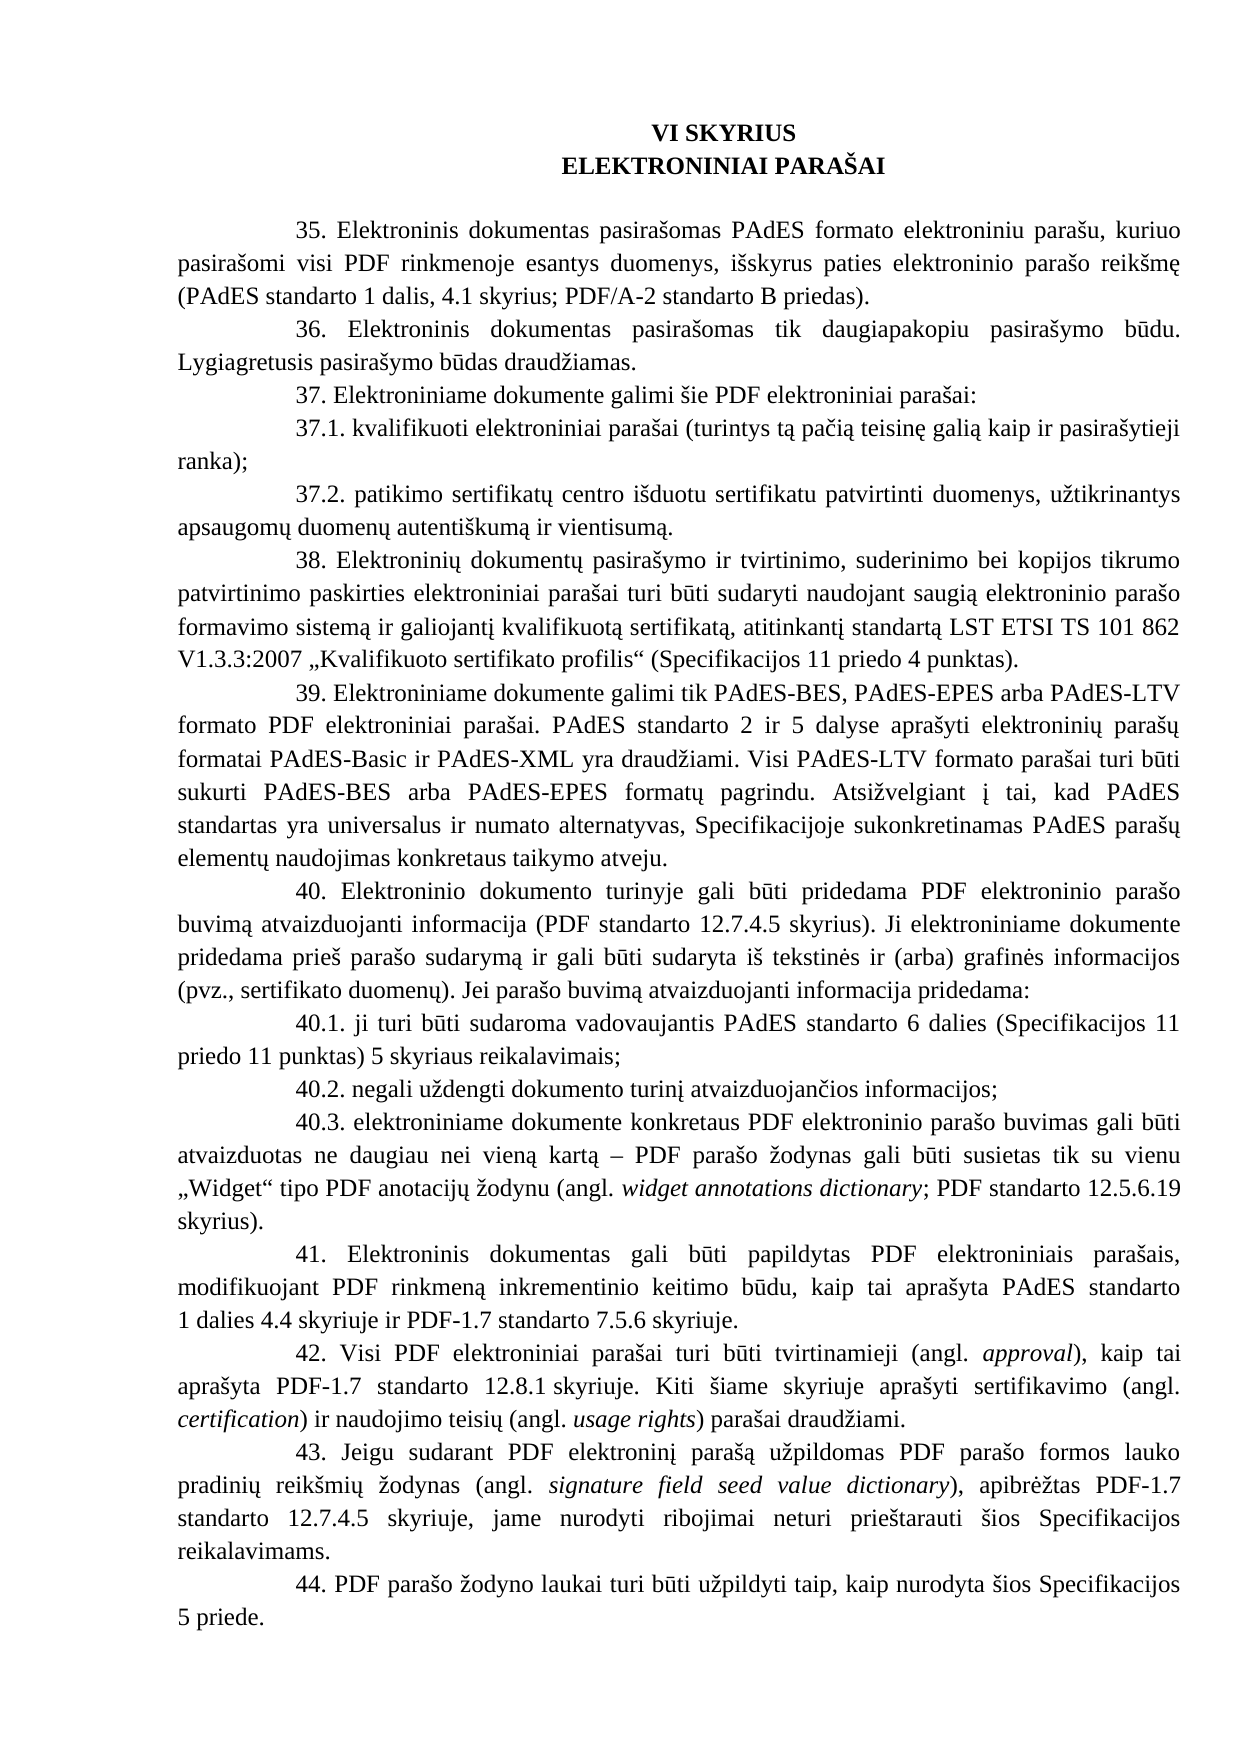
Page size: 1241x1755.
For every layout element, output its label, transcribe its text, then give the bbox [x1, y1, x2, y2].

text 36. Elektroninis dokumentas pasirašomas tik daugiapakopiu pasirašymo būdu. Lygiagretusis pasirašymo būdas draudžiamas. [177, 314, 1181, 376]
text 40.1. ji turi būti sudaroma vadovaujantis PAdES standarto 6 dalies (Specifikacijos 11 priedo 11 punktas) 5 skyriaus reikalavimais; [177, 1008, 1181, 1069]
text 40.2. negali uždengti dokumento turinį atvaizduojančios informacijos; [177, 1074, 1181, 1103]
text 40. Elektroninio dokumento turinyje gali būti pridedama PDF elektroninio parašo buvimą atvaizduojanti informacija (PDF standarto 12.7.4.5 skyrius). Ji elektroniniame dokumente pridedama prieš parašo sudarymą ir gali būti sudaryta iš tekstinės ir (arba) grafinės informacijos (pvz., sertifikato duomenų). Jei parašo buvimą atvaizduojanti informacija pridedama: [177, 876, 1181, 1003]
text 37.2. patikimo sertifikatų centro išduotu sertifikatu patvirtinti duomenys, užtikrinantys apsaugomų duomenų autentiškumą ir vientisumą. [177, 479, 1181, 541]
text 41. Elektroninis dokumentas gali būti papildytas PDF elektroniniais parašais, modifikuojant PDF rinkmeną inkrementinio keitimo būdu, kaip tai aprašyta PAdES standarto 1 dalies 4.4 skyriuje ir PDF-1.7 standarto 7.5.6 skyriuje. [177, 1239, 1181, 1334]
text 37.1. kvalifikuoti elektroniniai parašai (turintys tą pačią teisinę galią kaip ir pasirašytieji ranka); [177, 413, 1181, 475]
text 38. Elektroninių dokumentų pasirašymo ir tvirtinimo, suderinimo bei kopijos tikrumo patvirtinimo paskirties elektroniniai parašai turi būti sudaryti naudojant saugią elektroninio parašo formavimo sistemą ir galiojantį kvalifikuotą sertifikatą, atitinkantį standartą LST ETSI TS 101 862 V1.3.3:2007 „Kvalifikuoto sertifikato profilis“ (Specifikacijos 11 priedo 4 punktas). [177, 546, 1181, 673]
text 44. PDF parašo žodyno laukai turi būti užpildyti taip, kaip nurodyta šios Specifikacijos 5 priede. [177, 1569, 1181, 1631]
text 37. Elektroniniame dokumente galimi šie PDF elektroniniai parašai: [177, 380, 1181, 409]
text 39. Elektroniniame dokumente galimi tik PAdES-BES, PAdES-EPES arba PAdES-LTV formato PDF elektroniniai parašai. PAdES standarto 2 ir 5 dalyse aprašyti elektroninių parašų formatai PAdES-Basic ir PAdES-XML yra draudžiami. Visi PAdES-LTV formato parašai turi būti sukurti PAdES-BES arba PAdES-EPES formatų pagrindu. Atsižvelgiant į tai, kad PAdES standartas yra universalus ir numato alternatyvas, Specifikacijoje sukonkretinamas PAdES parašų elementų naudojimas konkretaus taikymo atveju. [177, 678, 1181, 871]
text 43. Jeigu sudarant PDF elektroninį parašą užpildomas PDF parašo formos lauko pradinių reikšmių žodynas (angl. signature field seed value dictionary), apibrėžtas PDF-1.7 standarto 12.7.4.5 skyriuje, jame nurodyti ribojimai neturi prieštarauti šios Specifikacijos reikalavimams. [177, 1437, 1181, 1565]
text 35. Elektroninis dokumentas pasirašomas PAdES formato elektroniniu parašu, kuriuo pasirašomi visi PDF rinkmenoje esantys duomenys, išskyrus paties elektroninio parašo reikšmę (PAdES standarto 1 dalis, 4.1 skyrius; PDF/A-2 standarto B priedas). [177, 215, 1181, 310]
text VI SKYRIUS [177, 118, 1181, 147]
text ELEKTRONINIAI PARAŠAI [177, 151, 1181, 180]
text 42. Visi PDF elektroniniai parašai turi būti tvirtinamieji (angl. approval), kaip tai aprašyta PDF-1.7 standarto 12.8.1 skyriuje. Kiti šiame skyriuje aprašyti sertifikavimo (angl. certification) ir naudojimo teisių (angl. usage rights) parašai draudžiami. [177, 1338, 1181, 1433]
text 40.3. elektroniniame dokumente konkretaus PDF elektroninio parašo buvimas gali būti atvaizduotas ne daugiau nei vieną kartą – PDF parašo žodynas gali būti susietas tik su vienu „Widget“ tipo PDF anotacijų žodynu (angl. widget annotations dictionary; PDF standarto 12.5.6.19 skyrius). [177, 1107, 1181, 1235]
